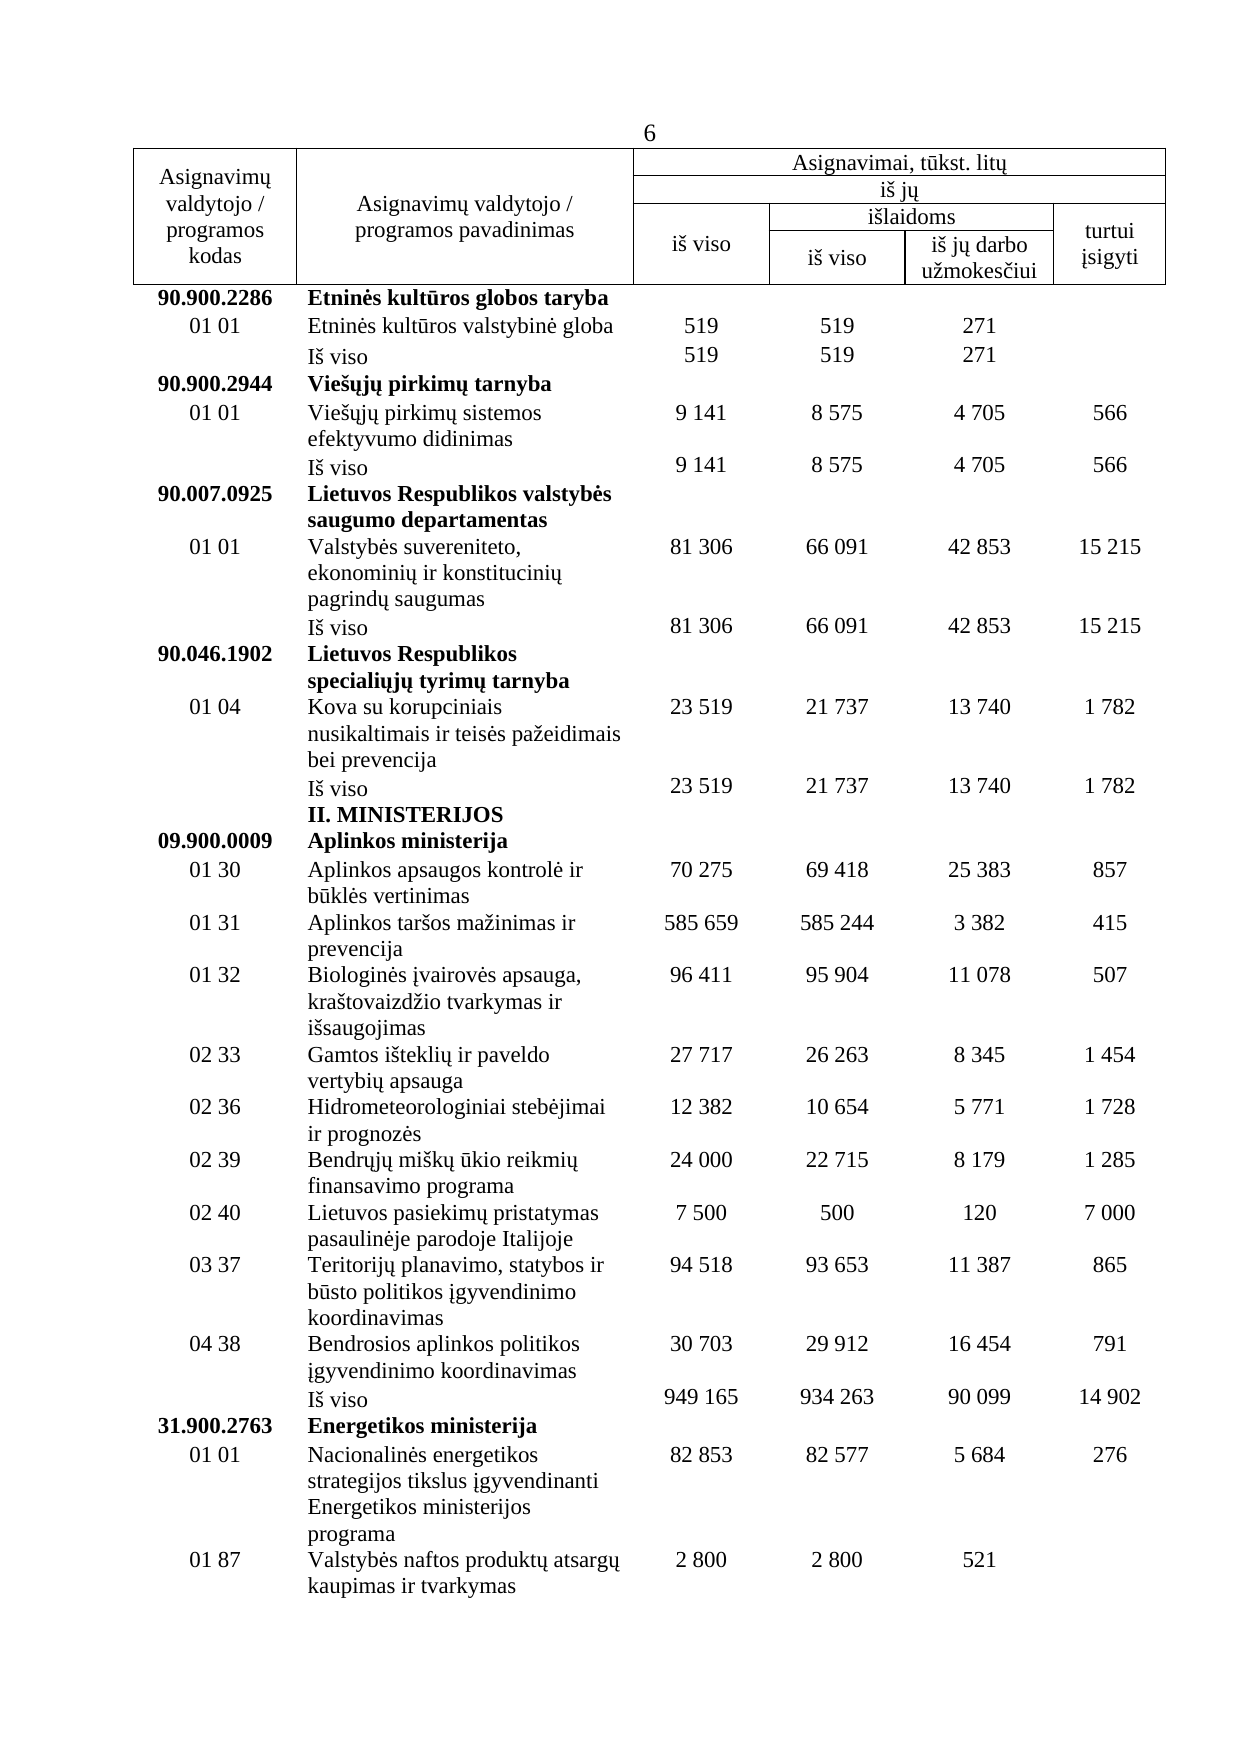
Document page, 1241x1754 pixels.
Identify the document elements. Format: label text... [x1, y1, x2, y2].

table_cell Bendrųjų miškų ūkio reikmių finansavimo programa [296, 1146, 633, 1199]
table_cell 69 418 [769, 856, 905, 909]
table_cell 500 [769, 1199, 905, 1251]
table_cell 585 244 [769, 909, 905, 962]
table_cell 94 518 [633, 1251, 769, 1331]
table_cell 15 215 [1054, 533, 1166, 612]
table_cell [633, 480, 769, 533]
table_cell Valstybės suvereniteto, ekonominių ir konstitucinių pagrindų saugumas [296, 533, 633, 612]
table_cell 02 36 [134, 1093, 296, 1146]
table_cell 03 37 [134, 1251, 296, 1331]
table_cell 01 32 [134, 962, 296, 1041]
table_cell [1054, 1546, 1166, 1599]
table_cell 271 [905, 341, 1054, 370]
table_cell [769, 801, 905, 827]
table_cell [1054, 1412, 1166, 1441]
table_cell 857 [1054, 856, 1166, 909]
table_cell 8 179 [905, 1146, 1054, 1199]
table_cell 16 454 [905, 1331, 1054, 1383]
table_cell 1 782 [1054, 772, 1166, 801]
table_cell Iš viso [296, 1383, 633, 1412]
table_cell 22 715 [769, 1146, 905, 1199]
table_cell [633, 801, 769, 827]
table_cell 7 000 [1054, 1199, 1166, 1251]
table_cell Valstybės naftos produktų atsargų kaupimas ir tvarkymas [296, 1546, 633, 1599]
table_cell II. MINISTERIJOS [296, 801, 633, 827]
table_cell 566 [1054, 399, 1166, 451]
table_cell 95 904 [769, 962, 905, 1041]
table_cell Viešųjų pirkimų sistemos efektyvumo didinimas [296, 399, 633, 451]
table_cell 23 519 [633, 693, 769, 772]
table_cell [633, 1412, 769, 1441]
table_cell Aplinkos ministerija [296, 828, 633, 856]
table_cell 2 800 [633, 1546, 769, 1599]
table_cell iš jų [634, 176, 1165, 202]
table_cell Energetikos ministerija [296, 1412, 633, 1441]
table_cell 507 [1054, 962, 1166, 1041]
table_cell [905, 480, 1054, 533]
table_cell [134, 451, 296, 480]
table_header Asignavimai, tūkst. litų [634, 149, 1165, 175]
table_cell 70 275 [633, 856, 769, 909]
table_cell [769, 480, 905, 533]
table_cell [905, 1412, 1054, 1441]
table_cell 90.900.2286 [134, 285, 296, 312]
table_cell Gamtos išteklių ir paveldo vertybių apsauga [296, 1041, 633, 1093]
table_cell [633, 641, 769, 693]
table_cell 27 717 [633, 1041, 769, 1093]
table_cell Aplinkos taršos mažinimas ir prevencija [296, 909, 633, 962]
table_cell 9 141 [633, 451, 769, 480]
table_cell 11 078 [905, 962, 1054, 1041]
table_cell 26 263 [769, 1041, 905, 1093]
table_cell išlaidoms [770, 204, 1053, 230]
table_cell turtui įsigyti [1054, 204, 1165, 283]
table_cell Lietuvos Respublikos valstybės saugumo departamentas [296, 480, 633, 533]
table_cell 01 01 [134, 1441, 296, 1546]
table_cell 585 659 [633, 909, 769, 962]
table_cell 521 [905, 1546, 1054, 1599]
table_cell 1 782 [1054, 693, 1166, 772]
table_cell 04 38 [134, 1331, 296, 1383]
table_cell 90.900.2944 [134, 370, 296, 398]
table_cell [1054, 480, 1166, 533]
table_cell 1 285 [1054, 1146, 1166, 1199]
table_cell 13 740 [905, 772, 1054, 801]
table_cell 5 684 [905, 1441, 1054, 1546]
table_cell [1054, 801, 1166, 827]
table_cell 7 500 [633, 1199, 769, 1251]
table_cell [1054, 370, 1166, 398]
table_cell 2 800 [769, 1546, 905, 1599]
table_cell Kova su korupciniais nusikaltimais ir teisės pažeidimais bei prevencija [296, 693, 633, 772]
table_cell [905, 641, 1054, 693]
table_cell 934 263 [769, 1383, 905, 1412]
table_cell 96 411 [633, 962, 769, 1041]
table_cell [134, 1383, 296, 1412]
table_cell 24 000 [633, 1146, 769, 1199]
table_cell 01 01 [134, 399, 296, 451]
table_cell Teritorijų planavimo, statybos ir būsto politikos įgyvendinimo koordinavimas [296, 1251, 633, 1331]
table_cell 519 [769, 341, 905, 370]
table_cell [905, 285, 1054, 312]
table_cell 90.007.0925 [134, 480, 296, 533]
table_cell 01 01 [134, 533, 296, 612]
table_cell 02 39 [134, 1146, 296, 1199]
table_cell [1054, 341, 1166, 370]
table_cell [134, 612, 296, 641]
table_cell 93 653 [769, 1251, 905, 1331]
table_cell 519 [633, 312, 769, 341]
table_cell 8 345 [905, 1041, 1054, 1093]
table_cell [905, 828, 1054, 856]
table_cell 120 [905, 1199, 1054, 1251]
table_cell 82 853 [633, 1441, 769, 1546]
table_cell 81 306 [633, 533, 769, 612]
table_cell 66 091 [769, 612, 905, 641]
table_cell 23 519 [633, 772, 769, 801]
table_cell 271 [905, 312, 1054, 341]
table_cell Etninės kultūros globos taryba [296, 285, 633, 312]
table_cell 791 [1054, 1331, 1166, 1383]
table_cell 82 577 [769, 1441, 905, 1546]
table_cell 5 771 [905, 1093, 1054, 1146]
table_cell Aplinkos apsaugos kontrolė ir būklės vertinimas [296, 856, 633, 909]
table_cell 01 31 [134, 909, 296, 962]
table_cell 90.046.1902 [134, 641, 296, 693]
table_cell Biologinės įvairovės apsauga, kraštovaizdžio tvarkymas ir išsaugojimas [296, 962, 633, 1041]
table_cell [905, 801, 1054, 827]
table_cell 9 141 [633, 399, 769, 451]
table_cell [134, 772, 296, 801]
table_cell [769, 370, 905, 398]
table_cell [633, 828, 769, 856]
table_cell 31.900.2763 [134, 1412, 296, 1441]
table_cell Hidrometeorologiniai stebėjimai ir prognozės [296, 1093, 633, 1146]
table_cell Iš viso [296, 451, 633, 480]
table_cell 01 87 [134, 1546, 296, 1599]
table_cell 10 654 [769, 1093, 905, 1146]
table_cell Lietuvos Respublikos specialiųjų tyrimų tarnyba [296, 641, 633, 693]
table_cell 3 382 [905, 909, 1054, 962]
table_cell 90 099 [905, 1383, 1054, 1412]
table_cell [769, 1412, 905, 1441]
table_cell 14 902 [1054, 1383, 1166, 1412]
table_cell 66 091 [769, 533, 905, 612]
table_cell [769, 828, 905, 856]
table_cell [633, 285, 769, 312]
table_cell 12 382 [633, 1093, 769, 1146]
table_cell 4 705 [905, 399, 1054, 451]
table_cell [1054, 285, 1166, 312]
table_cell 09.900.0009 [134, 828, 296, 856]
table_cell 21 737 [769, 772, 905, 801]
table_cell 15 215 [1054, 612, 1166, 641]
table_header Asignavimų valdytojo / programos kodas [134, 149, 296, 283]
table_cell 519 [633, 341, 769, 370]
table_cell 8 575 [769, 399, 905, 451]
table_cell Etninės kultūros valstybinė globa [296, 312, 633, 341]
table_cell Nacionalinės energetikos strategijos tikslus įgyvendinanti Energetikos ministerijos programa [296, 1441, 633, 1546]
table_cell iš jų darbo užmokesčiui [906, 231, 1053, 283]
table_cell 11 387 [905, 1251, 1054, 1331]
table_cell 25 383 [905, 856, 1054, 909]
table_cell [1054, 312, 1166, 341]
table_cell Iš viso [296, 612, 633, 641]
table_cell Viešųjų pirkimų tarnyba [296, 370, 633, 398]
table_cell [134, 801, 296, 827]
table_cell 949 165 [633, 1383, 769, 1412]
table_cell 13 740 [905, 693, 1054, 772]
table_cell 01 01 [134, 312, 296, 341]
table_cell Iš viso [296, 341, 633, 370]
table_cell 276 [1054, 1441, 1166, 1546]
table_cell 519 [769, 312, 905, 341]
table_cell [769, 641, 905, 693]
table_cell 42 853 [905, 612, 1054, 641]
table_cell Lietuvos pasiekimų pristatymas pasaulinėje parodoje Italijoje [296, 1199, 633, 1251]
table_cell Bendrosios aplinkos politikos įgyvendinimo koordinavimas [296, 1331, 633, 1383]
table_cell 42 853 [905, 533, 1054, 612]
table_cell [1054, 828, 1166, 856]
table_cell 21 737 [769, 693, 905, 772]
table_cell 81 306 [633, 612, 769, 641]
table_cell [134, 341, 296, 370]
table_header Asignavimų valdytojo / programos pavadinimas [297, 149, 633, 283]
table_cell Iš viso [296, 772, 633, 801]
table_cell [633, 370, 769, 398]
table_cell 01 30 [134, 856, 296, 909]
table_cell 29 912 [769, 1331, 905, 1383]
table_cell [1054, 641, 1166, 693]
table_cell 1 454 [1054, 1041, 1166, 1093]
table_cell 01 04 [134, 693, 296, 772]
table_cell 865 [1054, 1251, 1166, 1331]
table_cell [905, 370, 1054, 398]
table_cell iš viso [770, 231, 904, 283]
table_cell 4 705 [905, 451, 1054, 480]
table_cell 566 [1054, 451, 1166, 480]
table_cell 02 40 [134, 1199, 296, 1251]
table_cell 02 33 [134, 1041, 296, 1093]
table_cell 30 703 [633, 1331, 769, 1383]
table_cell 1 728 [1054, 1093, 1166, 1146]
table_cell 415 [1054, 909, 1166, 962]
table_cell iš viso [634, 204, 769, 283]
table_cell 8 575 [769, 451, 905, 480]
table_cell [769, 285, 905, 312]
